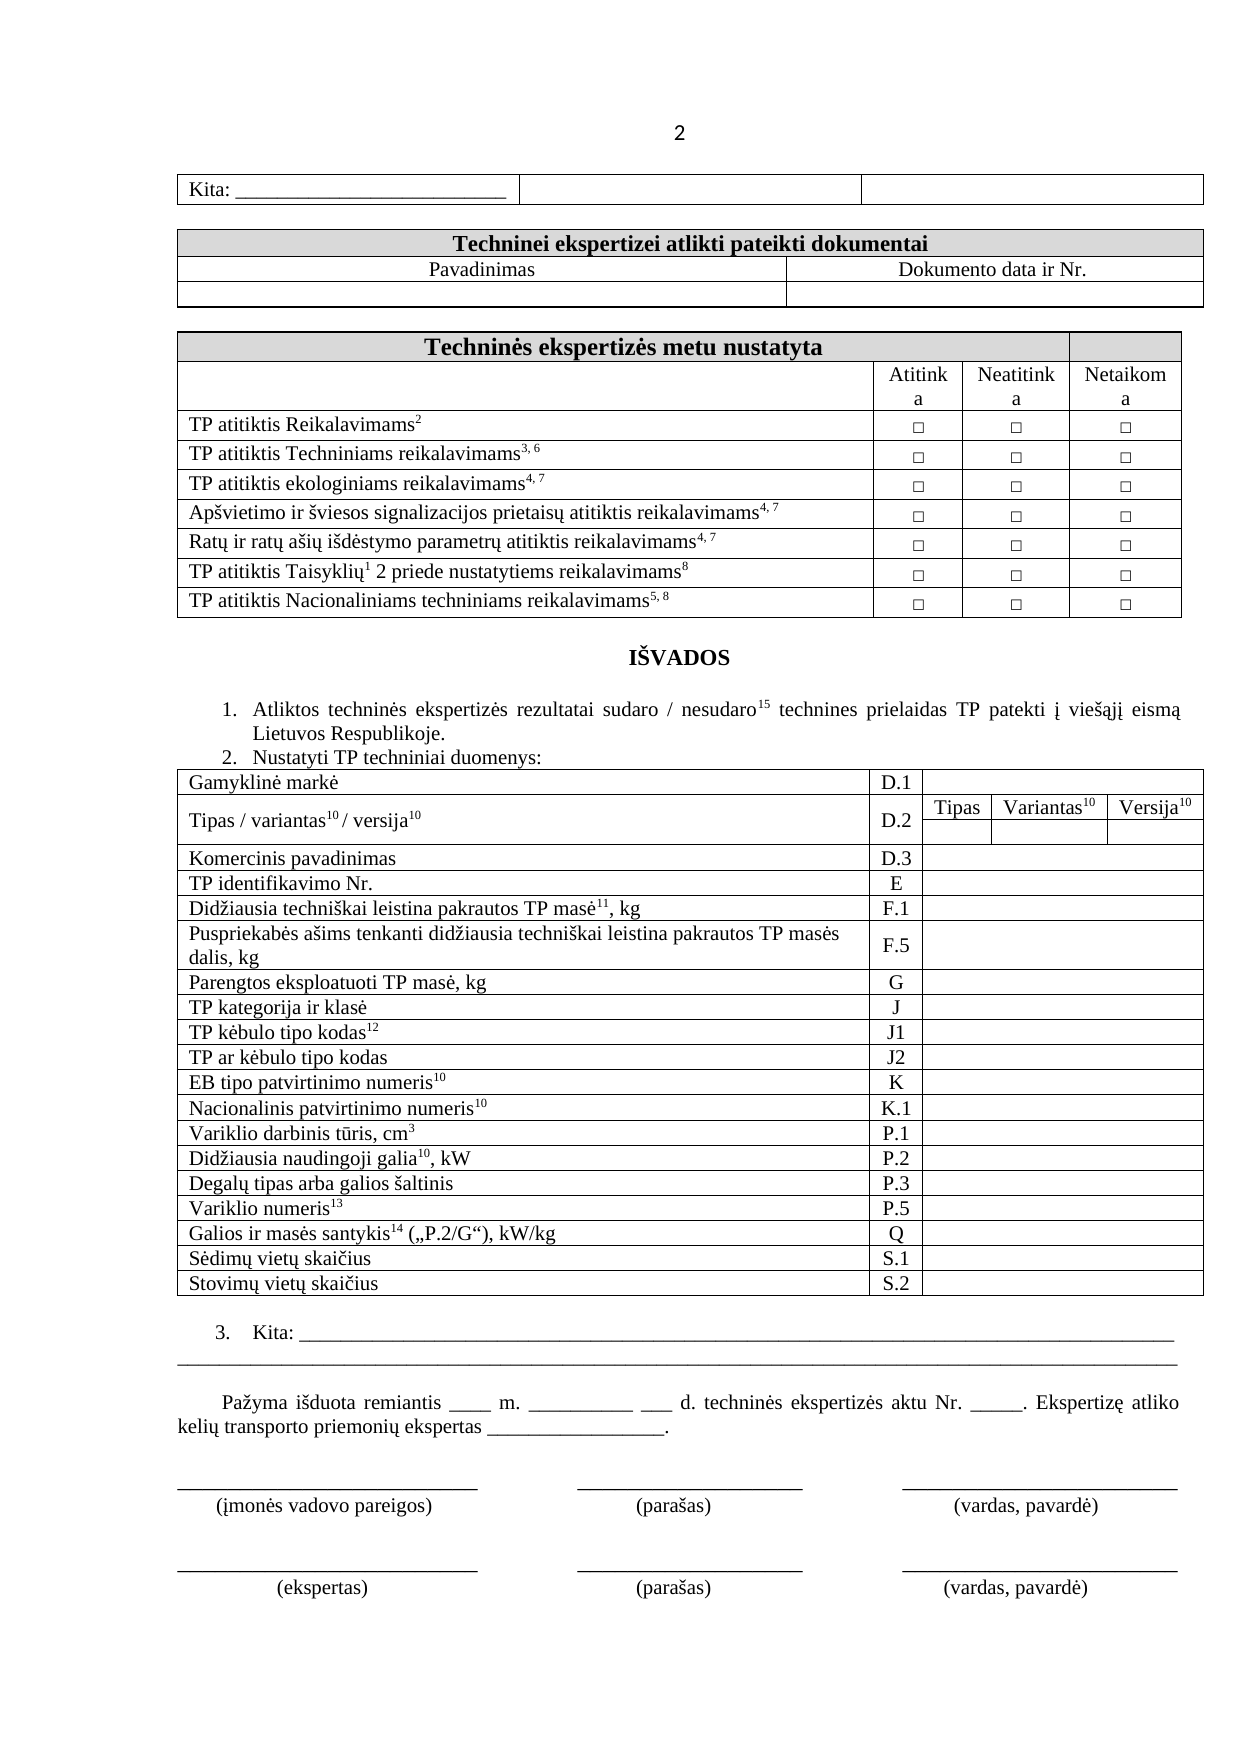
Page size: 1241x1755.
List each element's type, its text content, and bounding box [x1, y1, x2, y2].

table_cell [923, 896, 1203, 920]
table_cell P.3 [870, 1171, 922, 1195]
table_header D.1 [870, 770, 922, 794]
text 3. Kita: ____________________________________________________________________________________ [215, 1320, 1181, 1344]
table_cell [923, 995, 1203, 1019]
table_header Gamyklinė markė [178, 770, 869, 794]
table_cell S.1 [870, 1246, 922, 1270]
table_cell ☐ [963, 588, 1069, 617]
table_cell [787, 282, 1203, 306]
table_cell TP kėbulo tipo kodas12 [178, 1020, 869, 1044]
text IŠVADOS [177, 644, 1181, 671]
text 2. Nustatyti TP techniniai duomenys: [222, 745, 1181, 769]
table_cell ☐ [1070, 411, 1181, 440]
text (įmonės vadovo pareigos) (parašas) (vardas, pavardė) [177, 1493, 1181, 1517]
table_cell S.2 [870, 1271, 922, 1295]
table_cell G [870, 970, 922, 994]
text ________________________ __________________ ______________________ [177, 1546, 1181, 1575]
table_cell ☐ [963, 500, 1069, 528]
table_cell Dokumento data ir Nr. [787, 257, 1203, 281]
table_cell K [870, 1070, 922, 1094]
table_cell [1108, 820, 1203, 844]
table_cell ☐ [874, 441, 962, 469]
table_cell ☐ [963, 411, 1069, 440]
table_cell [923, 820, 991, 844]
table_cell EB tipo patvirtinimo numeris10 [178, 1070, 869, 1094]
table_header [1070, 333, 1181, 361]
table_cell Sėdimų vietų skaičius [178, 1246, 869, 1270]
table_cell TP atitiktis Techniniams reikalavimams3, 6 [178, 441, 873, 469]
table_header Techninei ekspertizei atlikti pateikti dokumentai [178, 230, 1203, 256]
table_cell ☐ [963, 529, 1069, 558]
table_cell Variklio numeris13 [178, 1196, 869, 1220]
table_cell ☐ [1070, 559, 1181, 587]
table_cell TP atitiktis Reikalavimams2 [178, 411, 873, 440]
table_cell [923, 1271, 1203, 1295]
table_cell [923, 921, 1203, 969]
table_cell [923, 1171, 1203, 1195]
table_cell Komercinis pavadinimas [178, 845, 869, 869]
table_cell [923, 1121, 1203, 1144]
table_cell ☐ [1070, 470, 1181, 499]
table_cell TP atitiktis Nacionaliniams techniniams reikalavimams5, 8 [178, 588, 873, 617]
table_cell [923, 845, 1203, 869]
table_cell [923, 871, 1203, 894]
table_cell J2 [870, 1045, 922, 1069]
table_cell Atitinka [874, 362, 962, 410]
table_cell [992, 820, 1107, 844]
table_cell ☐ [1070, 529, 1181, 558]
table_cell [923, 1070, 1203, 1094]
table_cell Pavadinimas [178, 257, 786, 281]
table_cell Versija10 [1108, 795, 1203, 819]
table_cell TP atitiktis ekologiniams reikalavimams4, 7 [178, 470, 873, 499]
table_cell TP kategorija ir klasė [178, 995, 869, 1019]
table_cell Puspriekabės ašims tenkanti didžiausia techniškai leistina pakrautos TP masės dalis, kg [178, 921, 869, 969]
table_cell J1 [870, 1020, 922, 1044]
table_header [923, 770, 1203, 794]
table_cell Apšvietimo ir šviesos signalizacijos prietaisų atitiktis reikalavimams4, 7 [178, 500, 873, 528]
table_cell ☐ [963, 441, 1069, 469]
table_cell P.2 [870, 1146, 922, 1170]
table_cell ☐ [874, 529, 962, 558]
table_cell Nacionalinis patvirtinimo numeris10 [178, 1095, 869, 1119]
table_cell J [870, 995, 922, 1019]
table_cell Q [870, 1221, 922, 1245]
text ________________________ __________________ ______________________ [177, 1464, 1181, 1493]
table_cell ☐ [874, 470, 962, 499]
table_cell Variklio darbinis tūris, cm3 [178, 1121, 869, 1144]
table_cell [923, 1020, 1203, 1044]
table_cell Neatitinka [963, 362, 1069, 410]
table_cell ☐ [874, 559, 962, 587]
table_cell Variantas10 [992, 795, 1107, 819]
table_cell [862, 175, 1203, 204]
table_cell Galios ir masės santykis14 („P.2/G“), kW/kg [178, 1221, 869, 1245]
table_cell D.2 [870, 795, 922, 844]
table_cell [520, 175, 861, 204]
table_cell ☐ [874, 588, 962, 617]
table_cell Netaikoma [1070, 362, 1181, 410]
table_header Techninės ekspertizės metu nustatyta [178, 333, 1069, 361]
table_cell [923, 1246, 1203, 1270]
table_cell Tipas [923, 795, 991, 819]
table_cell F.1 [870, 896, 922, 920]
table_cell P.5 [870, 1196, 922, 1220]
table_cell Degalų tipas arba galios šaltinis [178, 1171, 869, 1195]
text 1. Atliktos techninės ekspertizės rezultatai sudaro / nesudaro15 technines prielaidas TP patekti į viešąjį eismą Lietuvos Respublikoje. [222, 697, 1181, 745]
table_cell [923, 1221, 1203, 1245]
table_cell [923, 1095, 1203, 1119]
table_cell K.1 [870, 1095, 922, 1119]
table_cell Didžiausia techniškai leistina pakrautos TP masė11, kg [178, 896, 869, 920]
table_cell TP atitiktis Taisyklių1 2 priede nustatytiems reikalavimams8 [178, 559, 873, 587]
text Pažyma išduota remiantis ____ m. __________ ___ d. techninės ekspertizės aktu Nr. _____. Ekspertizę atliko kelių transporto priemonių ekspertas _________________. [177, 1390, 1181, 1438]
table_cell E [870, 871, 922, 894]
table_cell [923, 1196, 1203, 1220]
table_cell [178, 362, 873, 410]
table_cell ☐ [874, 411, 962, 440]
table_cell ☐ [963, 559, 1069, 587]
table_cell Tipas / variantas10 / versija10 [178, 795, 869, 844]
table_cell TP identifikavimo Nr. [178, 871, 869, 894]
table_cell [923, 970, 1203, 994]
table_cell Kita: __________________________ [178, 175, 519, 204]
table_cell ☐ [963, 470, 1069, 499]
table_cell ☐ [874, 500, 962, 528]
table_cell ☐ [1070, 441, 1181, 469]
table_cell Stovimų vietų skaičius [178, 1271, 869, 1295]
table_cell Ratų ir ratų ašių išdėstymo parametrų atitiktis reikalavimams4, 7 [178, 529, 873, 558]
table_cell Didžiausia naudingoji galia10, kW [178, 1146, 869, 1170]
table_cell TP ar kėbulo tipo kodas [178, 1045, 869, 1069]
table_cell F.5 [870, 921, 922, 969]
table_cell D.3 [870, 845, 922, 869]
text (ekspertas) (parašas) (vardas, pavardė) [177, 1575, 1181, 1599]
table_cell ☐ [1070, 500, 1181, 528]
table_cell Parengtos eksploatuoti TP masė, kg [178, 970, 869, 994]
table_cell [178, 282, 786, 306]
table_cell ☐ [1070, 588, 1181, 617]
table_cell P.1 [870, 1121, 922, 1144]
text ________________________________________________________________________________________________ [177, 1344, 1181, 1368]
table_cell [923, 1045, 1203, 1069]
table_cell [923, 1146, 1203, 1170]
